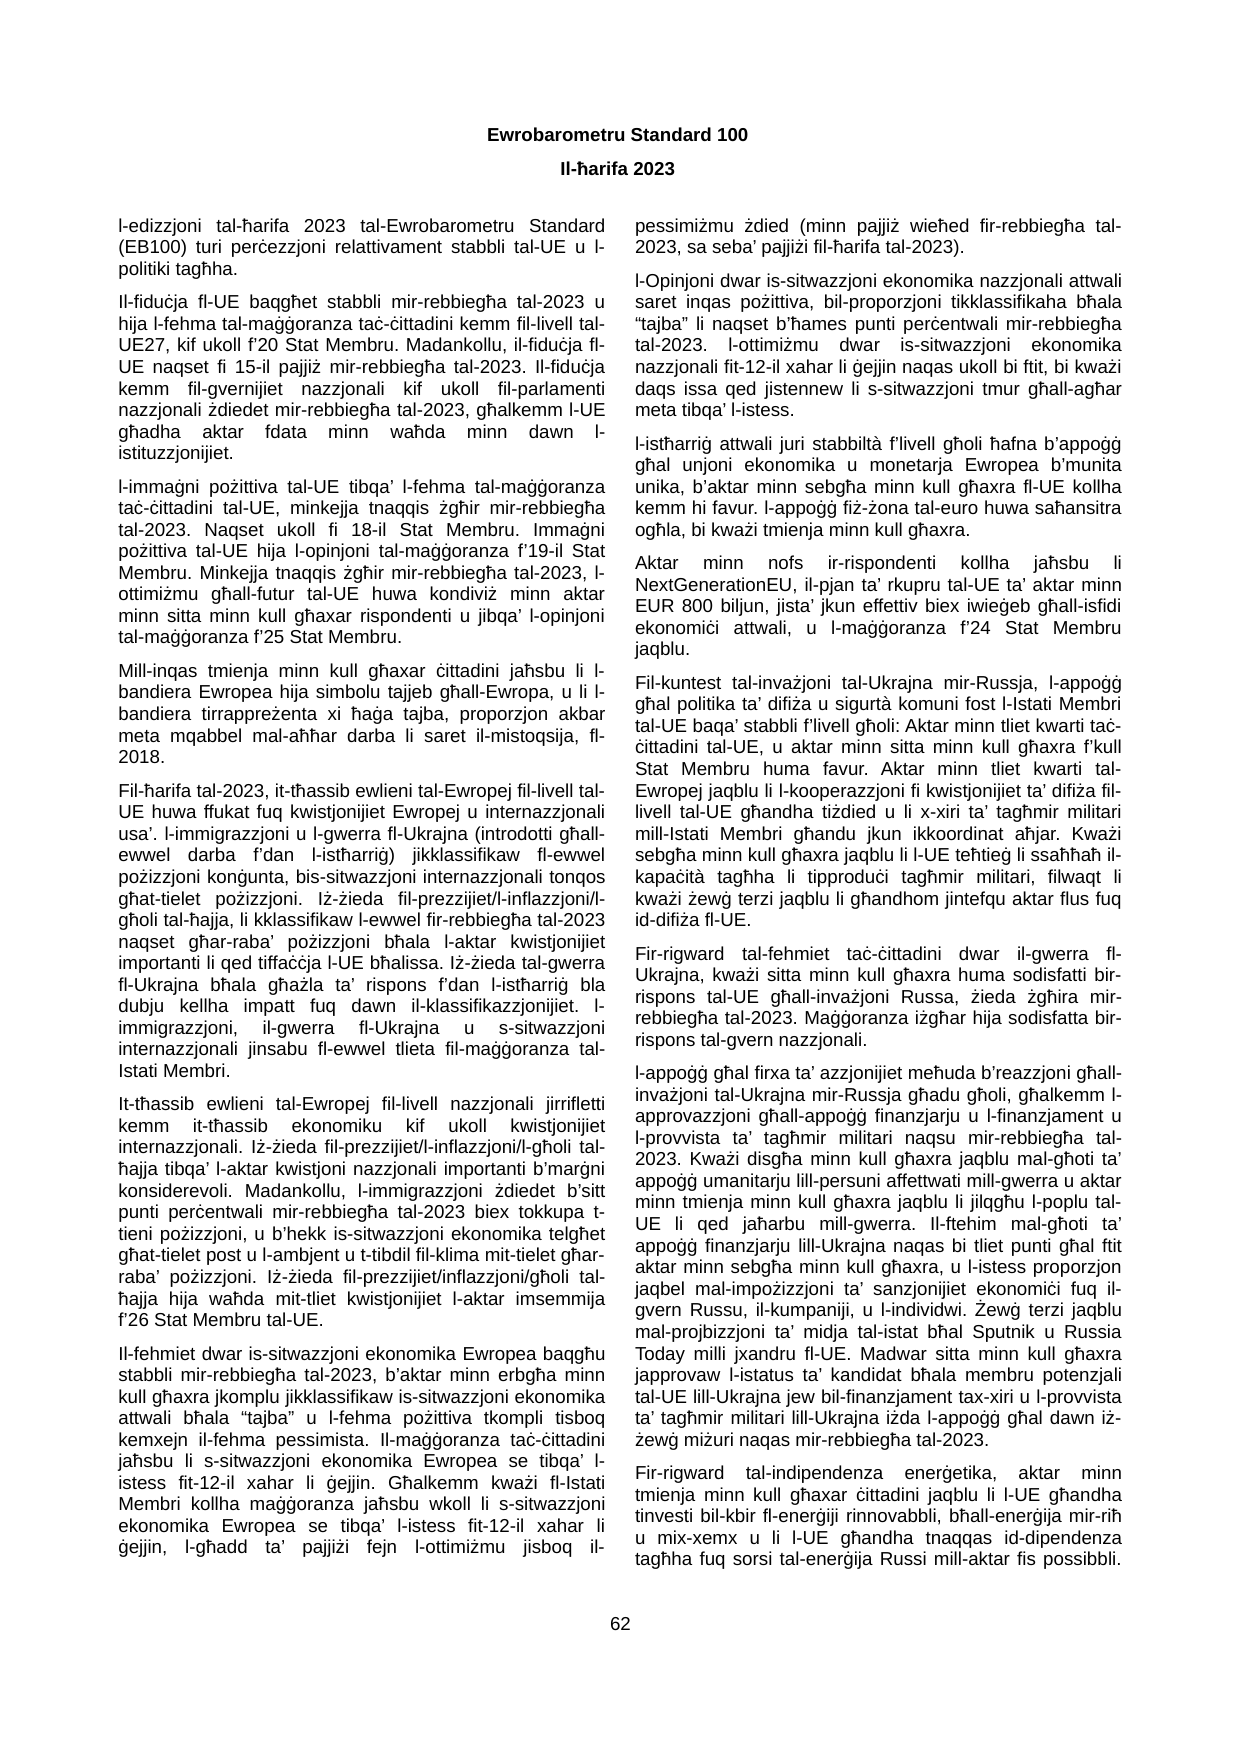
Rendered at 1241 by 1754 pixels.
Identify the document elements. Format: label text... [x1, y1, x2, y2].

text l-Opinjoni dwar is-sitwazzjoni ekonomika nazzjonali attwali saret inqas pożittiva, bil-proporzjoni tikklassifikaha bħala “tajba” li naqset b’ħames punti perċentwali mir-rebbiegħa tal-2023. l-ottimiżmu dwar is-sitwazzjoni ekonomika nazzjonali fit-12-il xahar li ġejjin naqas ukoll bi ftit, bi kważi daqs issa qed jistennew li s-sitwazzjoni tmur għall-agħar meta tibqa’ l-istess. [635, 269, 1122, 420]
text It-tħassib ewlieni tal-Ewropej fil-livell nazzjonali jirrifletti kemm it-tħassib ekonomiku kif ukoll kwistjonijiet internazzjonali. Iż-żieda fil-prezzijiet/l-inflazzjoni/l-għoli tal-ħajja tibqa’ l-aktar kwistjoni nazzjonali importanti b’marġni konsiderevoli. Madankollu, l-immigrazzjoni żdiedet b’sitt punti perċentwali mir-rebbiegħa tal-2023 biex tokkupa t-tieni pożizzjoni, u b’hekk is-sitwazzjoni ekonomika telgħet għat-tielet post u l-ambjent u t-tibdil fil-klima mit-tielet għar-raba’ pożizzjoni. Iż-żieda fil-prezzijiet/inflazzjoni/għoli tal-ħajja hija waħda mit-tliet kwistjonijiet l-aktar imsemmija f’26 Stat Membru tal-UE. [118, 1093, 605, 1330]
text l-istħarriġ attwali juri stabbiltà f’livell għoli ħafna b’appoġġ għal unjoni ekonomika u monetarja Ewropea b’munita unika, b’aktar minn sebgħa minn kull għaxra fl-UE kollha kemm hi favur. l-appoġġ fiż-żona tal-euro huwa saħansitra ogħla, bi kważi tmienja minn kull għaxra. [635, 432, 1122, 540]
text Fir-rigward tal-fehmiet taċ-ċittadini dwar il-gwerra fl-Ukrajna, kważi sitta minn kull għaxra huma sodisfatti bir-rispons tal-UE għall-invażjoni Russa, żieda żgħira mir-rebbiegħa tal-2023. Maġġoranza iżgħar hija sodisfatta bir-rispons tal-gvern nazzjonali. [635, 942, 1122, 1050]
text Fir-rigward tal-indipendenza enerġetika, aktar minn tmienja minn kull għaxar ċittadini jaqblu li l-UE għandha tinvesti bil-kbir fl-enerġiji rinnovabbli, bħall-enerġija mir-riħ u mix-xemx u li l-UE għandha tnaqqas id-dipendenza tagħha fuq sorsi tal-enerġija Russi mill-aktar fis possibbli. [635, 1462, 1122, 1570]
text Aktar minn nofs ir-rispondenti kollha jaħsbu li NextGenerationEU, il-pjan ta’ rkupru tal-UE ta’ aktar minn EUR 800 biljun, jista’ jkun effettiv biex iwieġeb għall-isfidi ekonomiċi attwali, u l-maġġoranza f’24 Stat Membru jaqblu. [635, 552, 1122, 660]
text Mill-inqas tmienja minn kull għaxar ċittadini jaħsbu li l-bandiera Ewropea hija simbolu tajjeb għall-Ewropa, u li l-bandiera tirrappreżenta xi ħaġa tajba, proporzjon akbar meta mqabbel mal-aħħar darba li saret il-mistoqsija, fl-2018. [118, 660, 605, 768]
text l-immaġni pożittiva tal-UE tibqa’ l-fehma tal-maġġoranza taċ-ċittadini tal-UE, minkejja tnaqqis żgħir mir-rebbiegħa tal-2023. Naqset ukoll fi 18-il Stat Membru. Immaġni pożittiva tal-UE hija l-opinjoni tal-maġġoranza f’19-il Stat Membru. Minkejja tnaqqis żgħir mir-rebbiegħa tal-2023, l-ottimiżmu għall-futur tal-UE huwa kondiviż minn aktar minn sitta minn kull għaxar rispondenti u jibqa’ l-opinjoni tal-maġġoranza f’25 Stat Membru. [118, 475, 605, 648]
text l-appoġġ għal firxa ta’ azzjonijiet meħuda b’reazzjoni għall-invażjoni tal-Ukrajna mir-Russja għadu għoli, għalkemm l-approvazzjoni għall-appoġġ finanzjarju u l-finanzjament u l-provvista ta’ tagħmir militari naqsu mir-rebbiegħa tal-2023. Kważi disgħa minn kull għaxra jaqblu mal-għoti ta’ appoġġ umanitarju lill-persuni affettwati mill-gwerra u aktar minn tmienja minn kull għaxra jaqblu li jilqgħu l-poplu tal-UE li qed jaħarbu mill-gwerra. Il-ftehim mal-għoti ta’ appoġġ finanzjarju lill-Ukrajna naqas bi tliet punti għal ftit aktar minn sebgħa minn kull għaxra, u l-istess proporzjon jaqbel mal-impożizzjoni ta’ sanzjonijiet ekonomiċi fuq il-gvern Russu, il-kumpaniji, u l-individwi. Żewġ terzi jaqblu mal-projbizzjoni ta’ midja tal-istat bħal Sputnik u Russia Today milli jxandru fl-UE. Madwar sitta minn kull għaxra japprovaw l-istatus ta’ kandidat bħala membru potenzjali tal-UE lill-Ukrajna jew bil-finanzjament tax-xiri u l-provvista ta’ tagħmir militari lill-Ukrajna iżda l-appoġġ għal dawn iż-żewġ miżuri naqas mir-rebbiegħa tal-2023. [635, 1062, 1122, 1450]
text pessimiżmu żdied (minn pajjiż wieħed fir-rebbiegħa tal-2023, sa seba’ pajjiżi fil-ħarifa tal-2023). [635, 214, 1122, 258]
text l-edizzjoni tal-ħarifa 2023 tal-Ewrobarometru Standard (EB100) turi perċezzjoni relattivament stabbli tal-UE u l-politiki tagħha. [118, 214, 605, 279]
text Il-fiduċja fl-UE baqgħet stabbli mir-rebbiegħa tal-2023 u hija l-fehma tal-maġġoranza taċ-ċittadini kemm fil-livell tal-UE27, kif ukoll f’20 Stat Membru. Madankollu, il-fiduċja fl-UE naqset fi 15-il pajjiż mir-rebbiegħa tal-2023. Il-fiduċja kemm fil-gvernijiet nazzjonali kif ukoll fil-parlamenti nazzjonali żdiedet mir-rebbiegħa tal-2023, għalkemm l-UE għadha aktar fdata minn waħda minn dawn l-istituzzjonijiet. [118, 291, 605, 463]
text Il-fehmiet dwar is-sitwazzjoni ekonomika Ewropea baqgħu stabbli mir-rebbiegħa tal-2023, b’aktar minn erbgħa minn kull għaxra jkomplu jikklassifikaw is-sitwazzjoni ekonomika attwali bħala “tajba” u l-fehma pożittiva tkompli tisboq kemxejn il-fehma pessimista. Il-maġġoranza taċ-ċittadini jaħsbu li s-sitwazzjoni ekonomika Ewropea se tibqa’ l-istess fit-12-il xahar li ġejjin. Għalkemm kważi fl-Istati Membri kollha maġġoranza jaħsbu wkoll li s-sitwazzjoni ekonomika Ewropea se tibqa’ l-istess fit-12-il xahar li ġejjin, l-għadd ta’ pajjiżi fejn l-ottimiżmu jisboq il- [118, 1342, 605, 1558]
text Fil-kuntest tal-invażjoni tal-Ukrajna mir-Russja, l-appoġġ għal politika ta’ difiża u sigurtà komuni fost l-Istati Membri tal-UE baqa’ stabbli f’livell għoli: Aktar minn tliet kwarti taċ-ċittadini tal-UE, u aktar minn sitta minn kull għaxra f’kull Stat Membru huma favur. Aktar minn tliet kwarti tal-Ewropej jaqblu li l-kooperazzjoni fi kwistjonijiet ta’ difiża fil-livell tal-UE għandha tiżdied u li x-xiri ta’ tagħmir militari mill-Istati Membri għandu jkun ikkoordinat aħjar. Kważi sebgħa minn kull għaxra jaqblu li l-UE teħtieġ li ssaħħaħ il-kapaċità tagħha li tipproduċi tagħmir militari, filwaqt li kważi żewġ terzi jaqblu li għandhom jintefqu aktar flus fuq id-difiża fl-UE. [635, 672, 1122, 930]
text Fil-ħarifa tal-2023, it-tħassib ewlieni tal-Ewropej fil-livell tal-UE huwa ffukat fuq kwistjonijiet Ewropej u internazzjonali usa’. l-immigrazzjoni u l-gwerra fl-Ukrajna (introdotti għall-ewwel darba f’dan l-istħarriġ) jikklassifikaw fl-ewwel pożizzjoni konġunta, bis-sitwazzjoni internazzjonali tonqos għat-tielet pożizzjoni. Iż-żieda fil-prezzijiet/l-inflazzjoni/l-għoli tal-ħajja, li kklassifikaw l-ewwel fir-rebbiegħa tal-2023 naqset għar-raba’ pożizzjoni bħala l-aktar kwistjonijiet importanti li qed tiffaċċja l-UE bħalissa. Iż-żieda tal-gwerra fl-Ukrajna bħala għażla ta’ rispons f’dan l-istħarriġ bla dubju kellha impatt fuq dawn il-klassifikazzjonijiet. l-immigrazzjoni, il-gwerra fl-Ukrajna u s-sitwazzjoni internazzjonali jinsabu fl-ewwel tlieta fil-maġġoranza tal-Istati Membri. [118, 779, 605, 1081]
